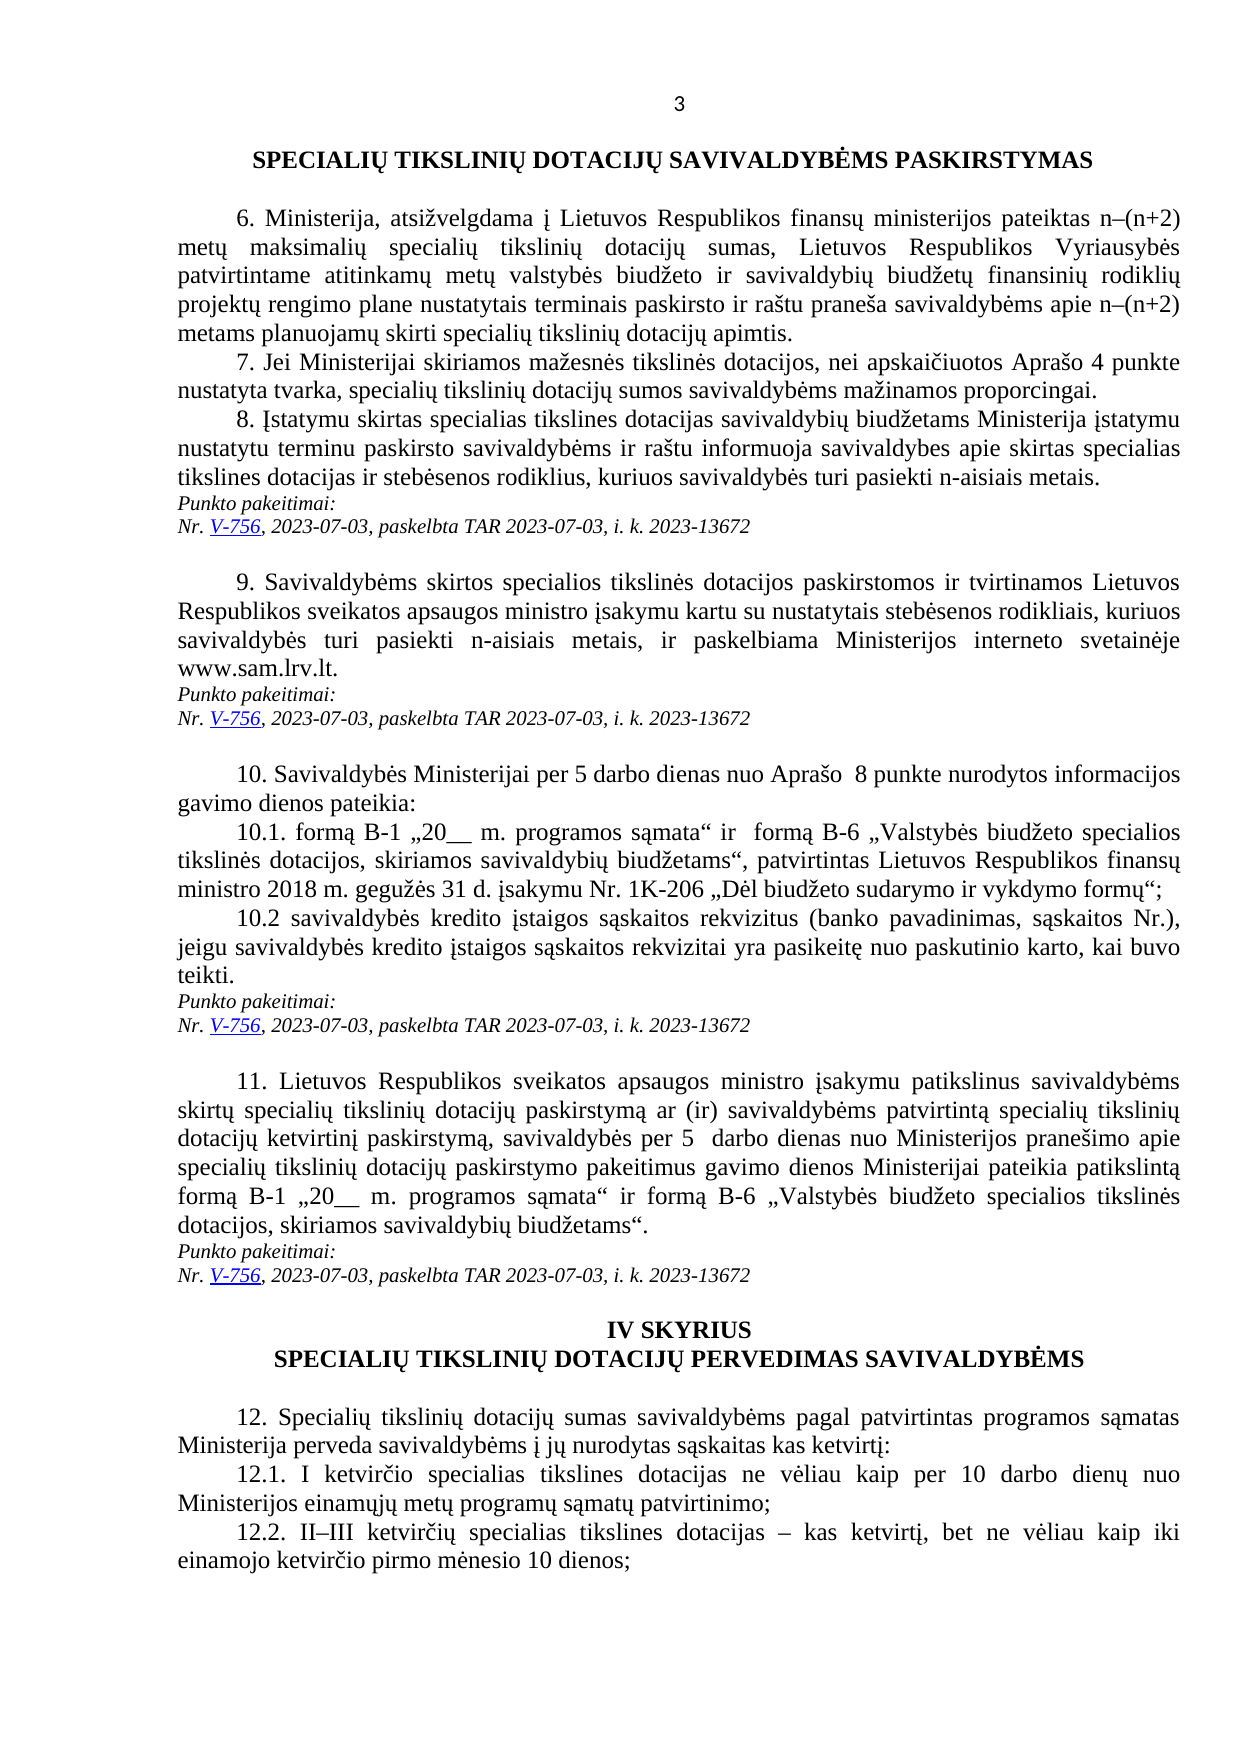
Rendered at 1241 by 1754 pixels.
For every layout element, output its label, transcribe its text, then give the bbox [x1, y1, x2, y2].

text 11. Lietuvos Respublikos sveikatos apsaugos ministro įsakymu patikslinus savivaldybėms skirtų specialių tikslinių dotacijų paskirstymą ar (ir) savivaldybėms patvirtintą specialių tikslinių dotacijų ketvirtinį paskirstymą, savivaldybės per 5 darbo dienas nuo Ministerijos pranešimo apie specialių tikslinių dotacijų paskirstymo pakeitimus gavimo dienos Ministerijai pateikia patikslintą formą B-1 „20__ m. programos sąmata“ ir formą B-6 „Valstybės biudžeto specialios tikslinės dotacijos, skiriamos savivaldybių biudžetams“. [177, 1066, 1181, 1238]
text Punkto pakeitimai: [177, 1238, 1181, 1263]
text Nr. V-756, 2023-07-03, paskelbta TAR 2023-07-03, i. k. 2023-13672 [177, 514, 1181, 538]
text 12. Specialių tikslinių dotacijų sumas savivaldybėms pagal patvirtintas programos sąmatas Ministerija perveda savivaldybėms į jų nurodytas sąskaitas kas ketvirtį: [177, 1402, 1181, 1459]
text 7. Jei Ministerijai skiriamos mažesnės tikslinės dotacijos, nei apskaičiuotos Aprašo 4 punkte nustatyta tvarka, specialių tikslinių dotacijų sumos savivaldybėms mažinamos proporcingai. [177, 347, 1181, 404]
text 6. Ministerija, atsižvelgdama į Lietuvos Respublikos finansų ministerijos pateiktas n–(n+2) metų maksimalių specialių tikslinių dotacijų sumas, Lietuvos Respublikos Vyriausybės patvirtintame atitinkamų metų valstybės biudžeto ir savivaldybių biudžetų finansinių rodiklių projektų rengimo plane nustatytais terminais paskirsto ir raštu praneša savivaldybėms apie n–(n+2) metams planuojamų skirti specialių tikslinių dotacijų apimtis. [177, 203, 1181, 347]
text Nr. V-756, 2023-07-03, paskelbta TAR 2023-07-03, i. k. 2023-13672 [177, 1013, 1181, 1037]
text 12.1. I ketvirčio specialias tikslines dotacijas ne vėliau kaip per 10 darbo dienų nuo Ministerijos einamųjų metų programų sąmatų patvirtinimo; [177, 1459, 1181, 1517]
text 12.2. II–III ketvirčių specialias tikslines dotacijas – kas ketvirtį, bet ne vėliau kaip iki einamojo ketvirčio pirmo mėnesio 10 dienos; [177, 1517, 1181, 1574]
text Nr. V-756, 2023-07-03, paskelbta TAR 2023-07-03, i. k. 2023-13672 [177, 1263, 1181, 1287]
text Punkto pakeitimai: [177, 989, 1181, 1013]
text 10.2 savivaldybės kredito įstaigos sąskaitos rekvizitus (banko pavadinimas, sąskaitos Nr.), jeigu savivaldybės kredito įstaigos sąskaitos rekvizitai yra pasikeitę nuo paskutinio karto, kai buvo teikti. [177, 903, 1181, 989]
text Nr. V-756, 2023-07-03, paskelbta TAR 2023-07-03, i. k. 2023-13672 [177, 706, 1181, 730]
text 10.1. formą B-1 „20__ m. programos sąmata“ ir formą B-6 „Valstybės biudžeto specialios tikslinės dotacijos, skiriamos savivaldybių biudžetams“, patvirtintas Lietuvos Respublikos finansų ministro 2018 m. gegužės 31 d. įsakymu Nr. 1K-206 „Dėl biudžeto sudarymo ir vykdymo formų“; [177, 817, 1181, 903]
text 10. Savivaldybės Ministerijai per 5 darbo dienas nuo Aprašo 8 punkte nurodytos informacijos gavimo dienos pateikia: [177, 759, 1181, 817]
text Punkto pakeitimai: [177, 682, 1181, 706]
text 8. Įstatymu skirtas specialias tikslines dotacijas savivaldybių biudžetams Ministerija įstatymu nustatytu terminu paskirsto savivaldybėms ir raštu informuoja savivaldybes apie skirtas specialias tikslines dotacijas ir stebėsenos rodiklius, kuriuos savivaldybės turi pasiekti n-aisiais metais. [177, 404, 1181, 490]
text SPECIALIŲ TIKSLINIŲ DOTACIJŲ SAVIVALDYBĖMS PASKIRSTYMAS [177, 145, 1181, 174]
text 9. Savivaldybėms skirtos specialios tikslinės dotacijos paskirstomos ir tvirtinamos Lietuvos Respublikos sveikatos apsaugos ministro įsakymu kartu su nustatytais stebėsenos rodikliais, kuriuos savivaldybės turi pasiekti n-aisiais metais, ir paskelbiama Ministerijos interneto svetainėje www.sam.lrv.lt. [177, 567, 1181, 682]
text Punkto pakeitimai: [177, 490, 1181, 514]
text SPECIALIŲ TIKSLINIŲ DOTACIJŲ PERVEDIMAS SAVIVALDYBĖMS [177, 1344, 1181, 1373]
text IV SKYRIUS [177, 1315, 1181, 1344]
